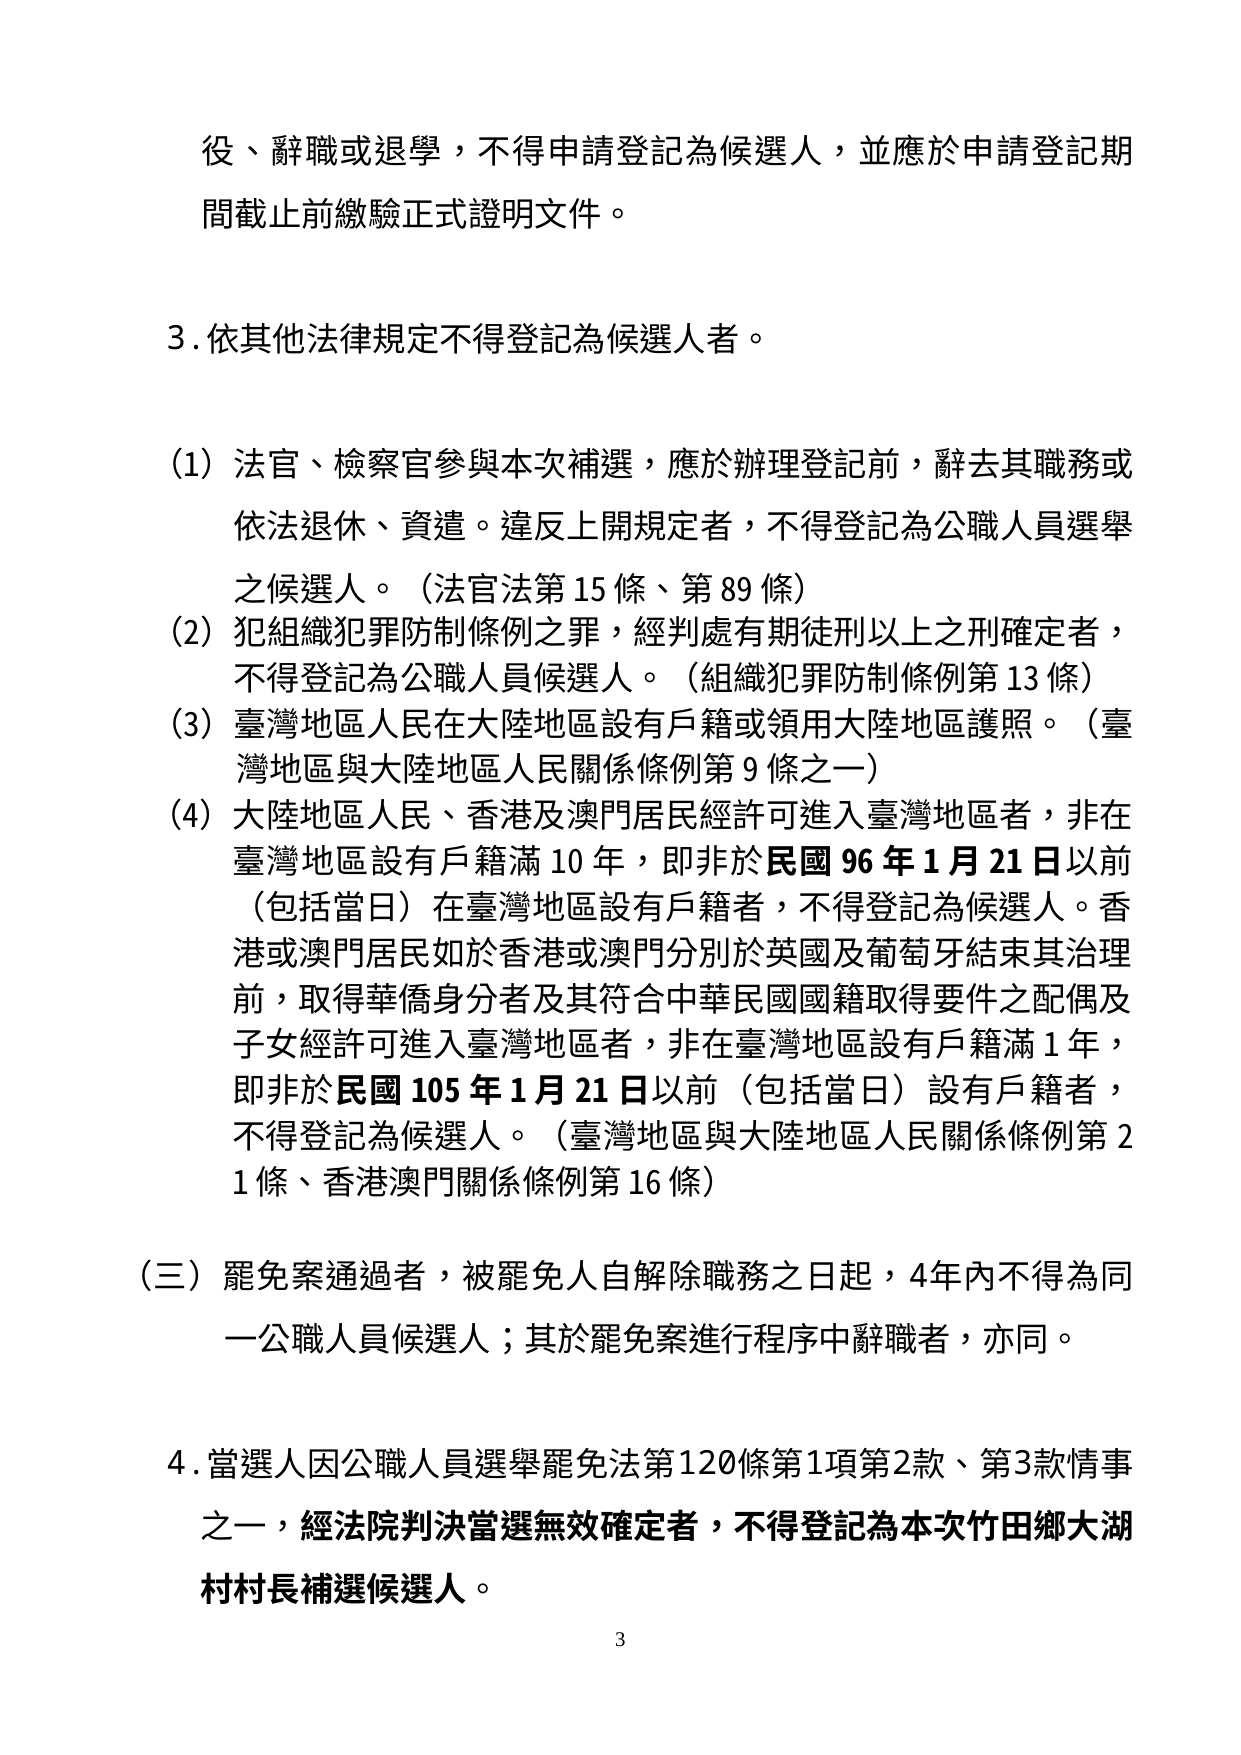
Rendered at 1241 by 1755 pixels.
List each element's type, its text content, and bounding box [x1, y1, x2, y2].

text （1）法官、檢察官參與本次補選，應於辦理登記前，辭去其職務或依法退休、資遣。違反上開規定者，不得登記為公職人員選舉之候選人。（法官法第15條、第89條） [150, 420, 1134, 608]
text （2）犯組織犯罪防制條例之罪，經判處有期徒刑以上之刑確定者，不得登記為公職人員候選人。（組織犯罪防制條例第13條） [150, 608, 1134, 699]
text （3）臺灣地區人民在大陸地區設有戶籍或領用大陸地區護照。（臺灣地區與大陸地區人民關係條例第9條之一） [150, 699, 1134, 791]
text 4.當選人因公職人員選舉罷免法第120條第1項第2款、第3款情事之一，經法院判決當選無效確定者，不得登記為本次竹田鄉大湖村村長補選候選人。 [166, 1420, 1134, 1608]
text （4）大陸地區人民、香港及澳門居民經許可進入臺灣地區者，非在臺灣地區設有戶籍滿10年，即非於民國96年1月21日以前（包括當日）在臺灣地區設有戶籍者，不得登記為候選人。香港或澳門居民如於香港或澳門分別於英國及葡萄牙結束其治理前，取得華僑身分者及其符合中華民國國籍取得要件之配偶及子女經許可進入臺灣地區者，非在臺灣地區設有戶籍滿1年，即非於民國105年1月21日以前（包括當日）設有戶籍者，不得登記為候選人。（臺灣地區與大陸地區人民關係條例第21條、香港澳門關係條例第16條） [149, 791, 1134, 1203]
text 3.依其他法律規定不得登記為候選人者。 [166, 295, 1134, 358]
text 役、辭職或退學，不得申請登記為候選人，並應於申請登記期間截止前繳驗正式證明文件。 [201, 108, 1134, 233]
text （三）罷免案通過者，被罷免人自解除職務之日起，4年內不得為同一公職人員候選人；其於罷免案進行程序中辭職者，亦同。 [119, 1233, 1134, 1358]
